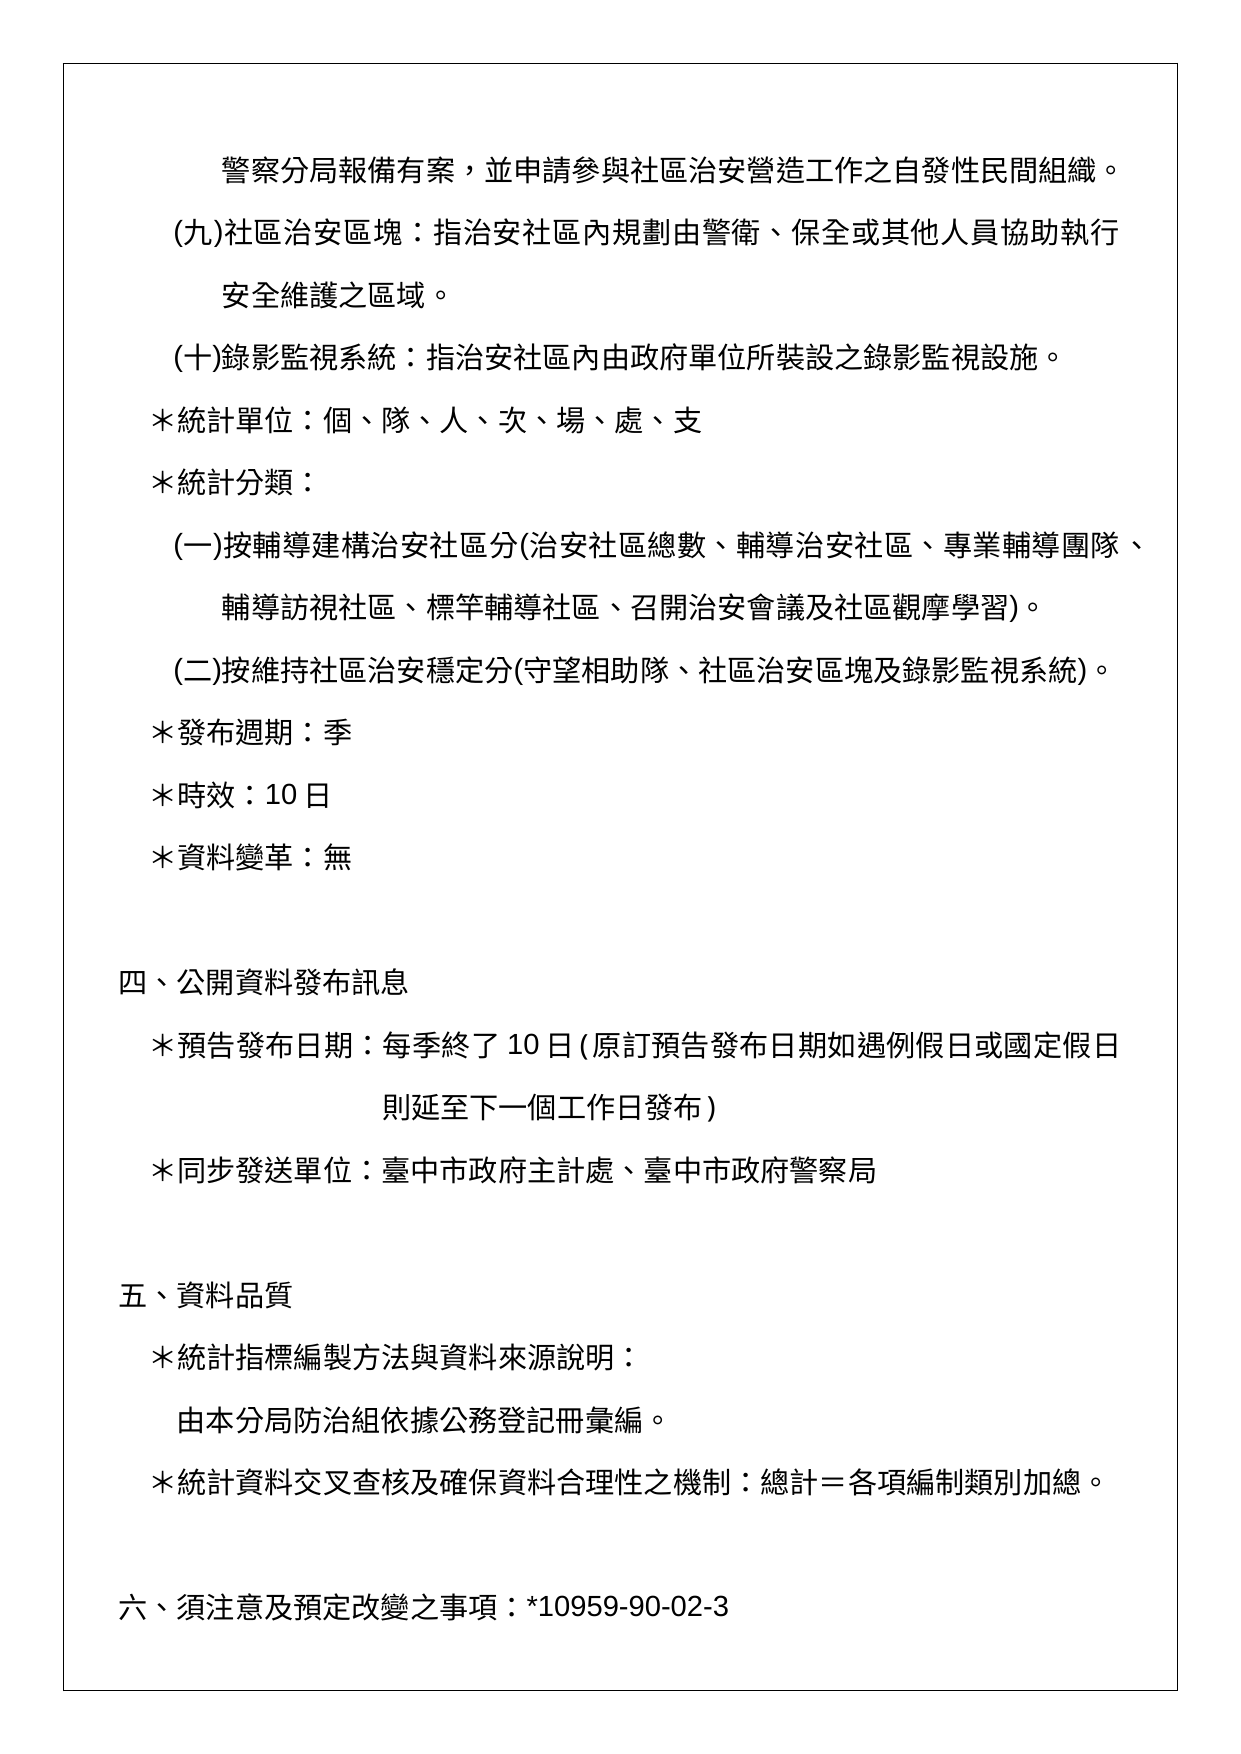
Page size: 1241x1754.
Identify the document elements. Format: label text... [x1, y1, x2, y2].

text (八)守望相助隊：指依內政部補助社區治安守望相助隊作業要點向所在地警察分局報備有案，並申請參與社區治安營造工作之自發性民間組織。 [173, 127, 1122, 189]
text (九)社區治安區塊：指治安社區內規劃由警衛、保全或其他人員協助執行安全維護之區域。 [173, 189, 1122, 314]
text 六、須注意及預定改變之事項：*10959-90-02-3 [118, 1564, 1122, 1627]
text 由本分局防治組依據公務登記冊彙編。 [176, 1377, 1122, 1439]
text (二)按維持社區治安穩定分(守望相助隊、社區治安區塊及錄影監視系統)。 [173, 627, 1122, 689]
text ＊同步發送單位：臺中市政府主計處、臺中市政府警察局 [148, 1127, 1122, 1189]
text ＊統計資料交叉查核及確保資料合理性之機制：總計＝各項編制類別加總。 [148, 1439, 1122, 1502]
text ＊發布週期：季 [148, 689, 1122, 752]
text ＊預告發布日期：每季終了10日(原訂預告發布日期如遇例假日或國定假日則延至下一個工作日發布) [148, 1002, 1122, 1127]
text ＊統計指標編製方法與資料來源說明： [148, 1314, 1122, 1377]
text 五、資料品質 [118, 1252, 1122, 1314]
text ＊資料變革：無 [148, 814, 1122, 877]
text 四、公開資料發布訊息 [118, 939, 1122, 1002]
text (一)按輔導建構治安社區分(治安社區總數、輔導治安社區、專業輔導團隊、輔導訪視社區、標竿輔導社區、召開治安會議及社區觀摩學習)。 [173, 502, 1122, 627]
text (十)錄影監視系統：指治安社區內由政府單位所裝設之錄影監視設施。 [173, 314, 1122, 377]
text ＊統計單位：個、隊、人、次、場、處、支 [148, 377, 1122, 439]
text ＊時效：10日 [148, 752, 1122, 814]
text ＊統計分類： [148, 439, 1122, 502]
